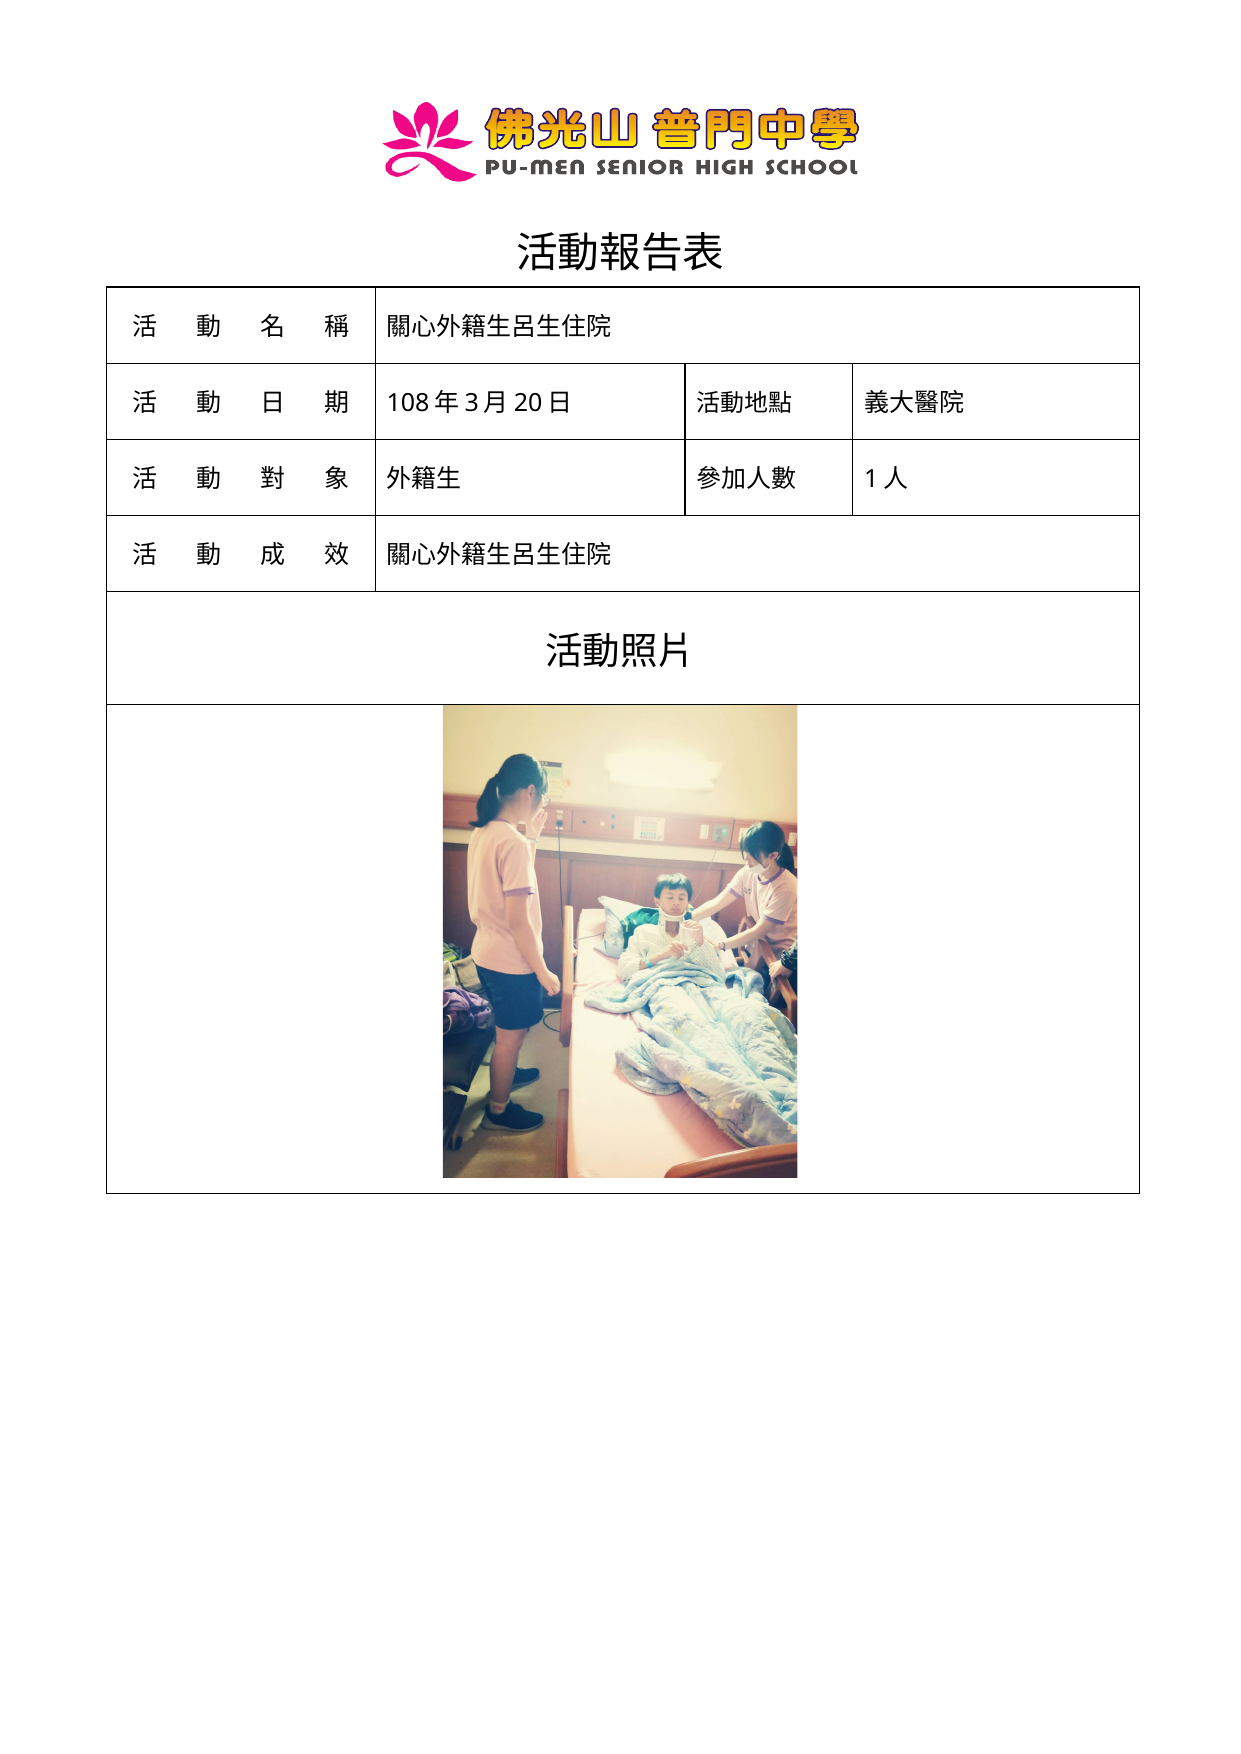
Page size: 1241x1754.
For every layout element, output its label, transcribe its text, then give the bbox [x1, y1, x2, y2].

table_cell 外籍生 [376, 440, 684, 514]
table_cell 1人 [853, 440, 1139, 514]
table_cell 參加人數 [686, 440, 852, 514]
picture [442, 705, 798, 1178]
table_cell 活動日期 [107, 364, 375, 438]
table_cell 活動對象 [107, 440, 375, 514]
table_cell 關心外籍生呂生住院 [376, 516, 1139, 591]
table_cell 108年3月20日 [376, 364, 684, 438]
table_cell 活動成效 [107, 516, 375, 591]
table_cell 義大醫院 [853, 364, 1139, 438]
table_cell [107, 705, 1139, 1193]
table_header 活動名稱 [107, 288, 375, 362]
table_header 關心外籍生呂生住院 [376, 288, 1139, 362]
picture [378, 98, 862, 185]
table_cell 活動照片 [107, 592, 1139, 704]
table_cell 活動地點 [686, 364, 852, 438]
text 活動報告表 [118, 211, 1122, 286]
